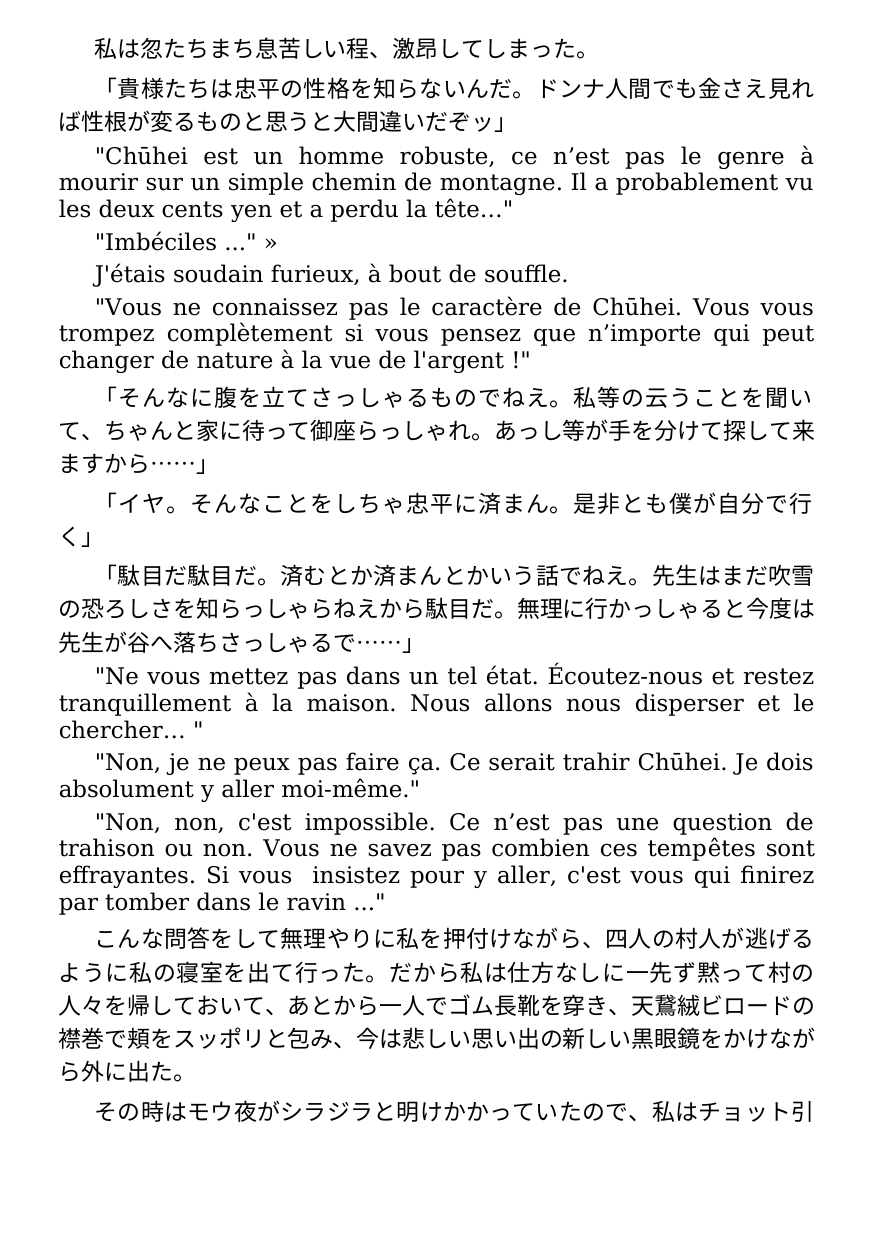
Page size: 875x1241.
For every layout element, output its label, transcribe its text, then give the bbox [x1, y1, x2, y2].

text "Imbéciles ..." » [58, 229, 815, 255]
text "Non, non, c'est impossible. Ce n’est pas une question de trahison ou non. Vous ne savez pas combien ces tempêtes sont effrayantes. Si vous insistez pour y aller, c'est vous qui finirez par tomber dans le ravin ..." [58, 809, 815, 915]
text "Chūhei est un homme robuste, ce n’est pas le genre à mourir sur un simple chemin de montagne. Il a probablement vu les deux cents yen et a perdu la tête…" [58, 143, 815, 223]
text "Non, je ne peux pas faire ça. Ce serait trahir Chūhei. Je dois absolument y aller moi-même." [58, 749, 815, 803]
text 「貴様たちは忠平の性格を知らないんだ。ドンナ人間でも金さえ見れば性根が変るものと思うと大間違いだぞッ」 [58, 70, 815, 137]
text 「駄目だ駄目だ。済むとか済まんとかいう話でねえ。先生はまだ吹雪の恐ろしさを知らっしゃらねえから駄目だ。無理に行かっしゃると今度は先生が谷へ落ちさっしゃるで……」 [58, 558, 815, 658]
text その時はモウ夜がシラジラと明けかかっていたので、私はチョット引 [58, 1093, 815, 1127]
text J'étais soudain furieux, à bout de souffle. [58, 261, 815, 288]
text 「そんなに腹を立てさっしゃるものでねえ。私等の云うことを聞いて、ちゃんと家に待って御座らっしゃれ。あっし等が手を分けて探して来ますから……」 [58, 380, 815, 479]
text "Vous ne connaissez pas le caractère de Chūhei. Vous vous trompez complètement si vous pensez que n’importe qui peut changer de nature à la vue de l'argent !" [58, 294, 815, 374]
text こんな問答をして無理やりに私を押付けながら、四人の村人が逃げるように私の寝室を出て行った。だから私は仕方なしに一先ず黙って村の人々を帰しておいて、あとから一人でゴム長靴を穿き、天鵞絨ビロードの襟巻で頬をスッポリと包み、今は悲しい思い出の新しい黒眼鏡をかけながら外に出た。 [58, 921, 815, 1087]
text 「イヤ。そんなことをしちゃ忠平に済まん。是非とも僕が自分で行く」 [58, 486, 815, 552]
text 私は忽たちまち息苦しい程、激昂してしまった。 [58, 31, 815, 64]
text "Ne vous mettez pas dans un tel état. Écoutez-nous et restez tranquillement à la maison. Nous allons nous disperser et le chercher… " [58, 663, 815, 743]
